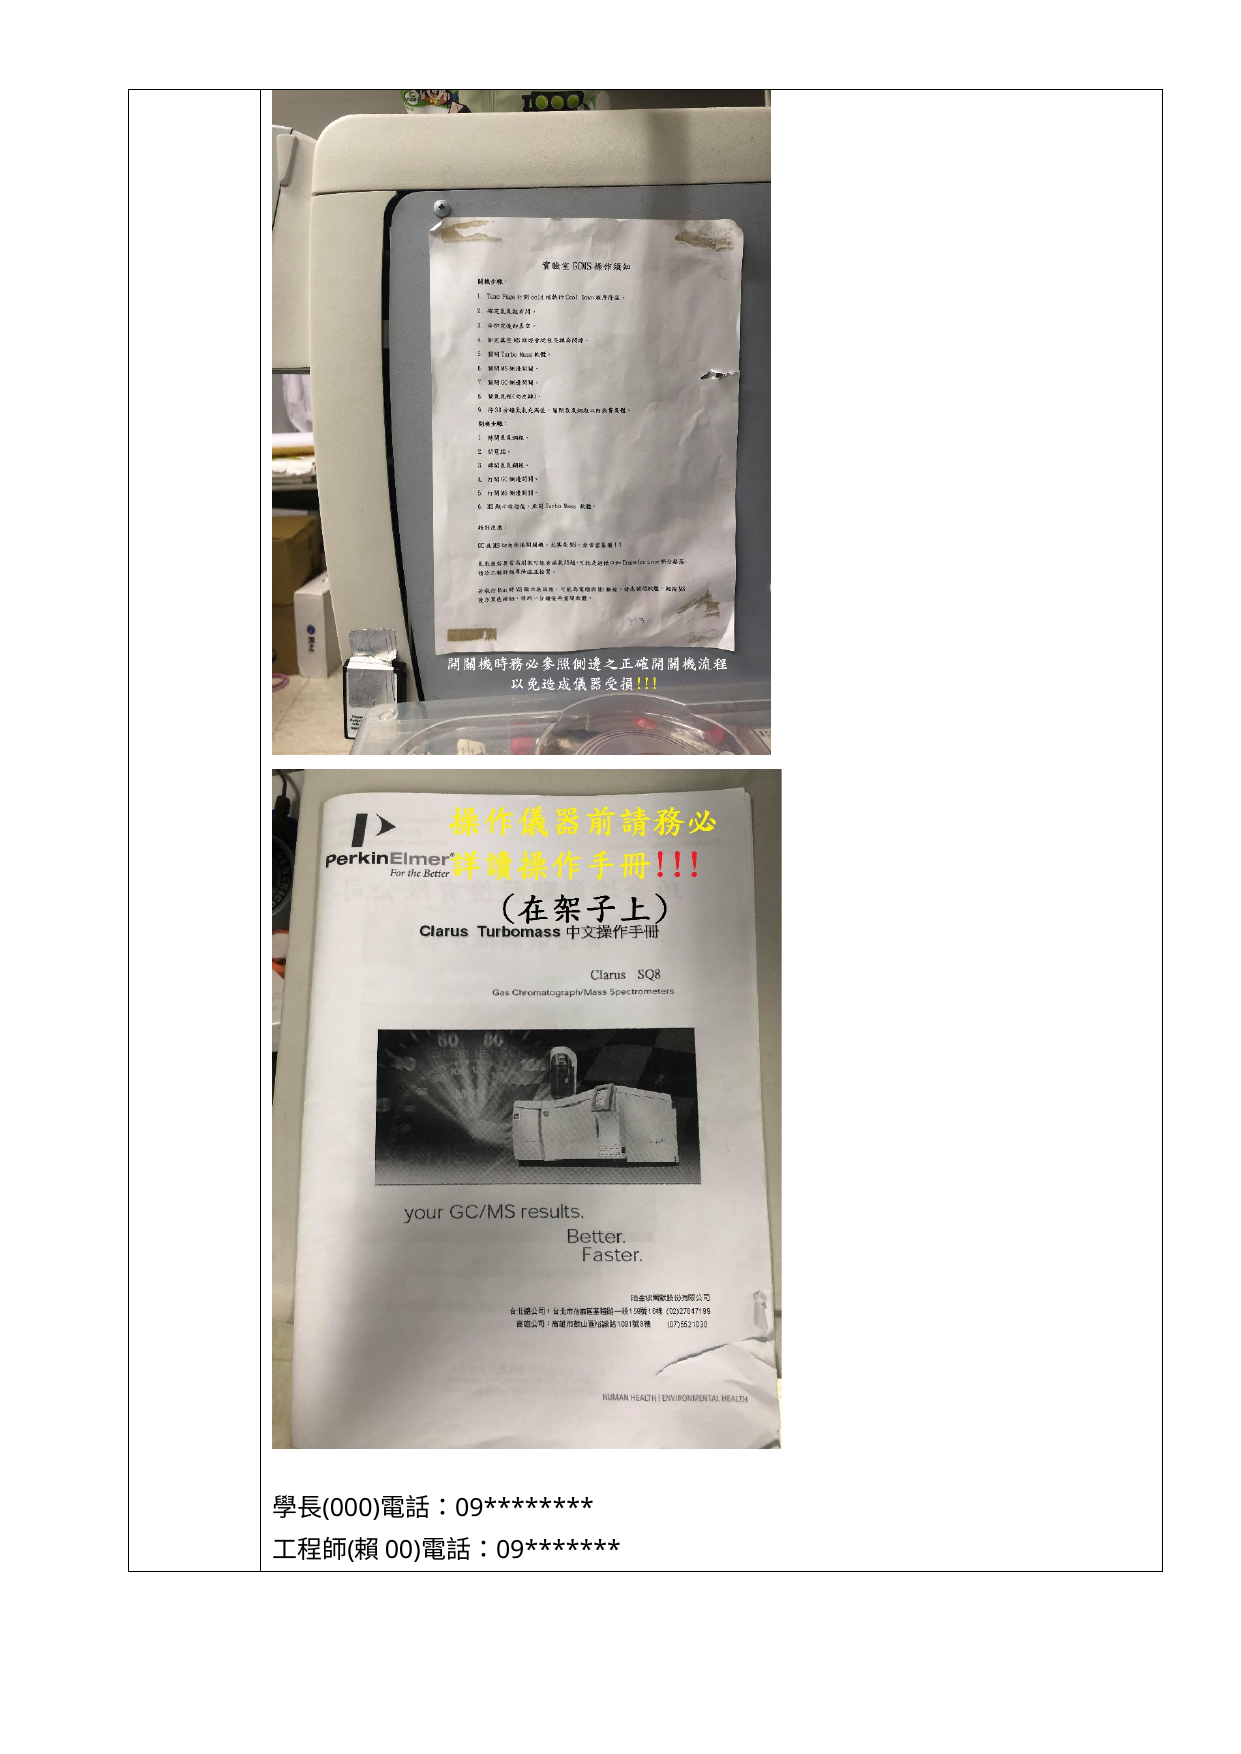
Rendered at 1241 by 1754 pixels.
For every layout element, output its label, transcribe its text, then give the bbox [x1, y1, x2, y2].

picture [272, 90, 771, 755]
picture [272, 769, 782, 1449]
table_cell 圖解 [129, 90, 260, 1571]
table_cell 學長(000)電話：09******** 工程師(賴00)電話：09******* [261, 90, 1162, 1571]
